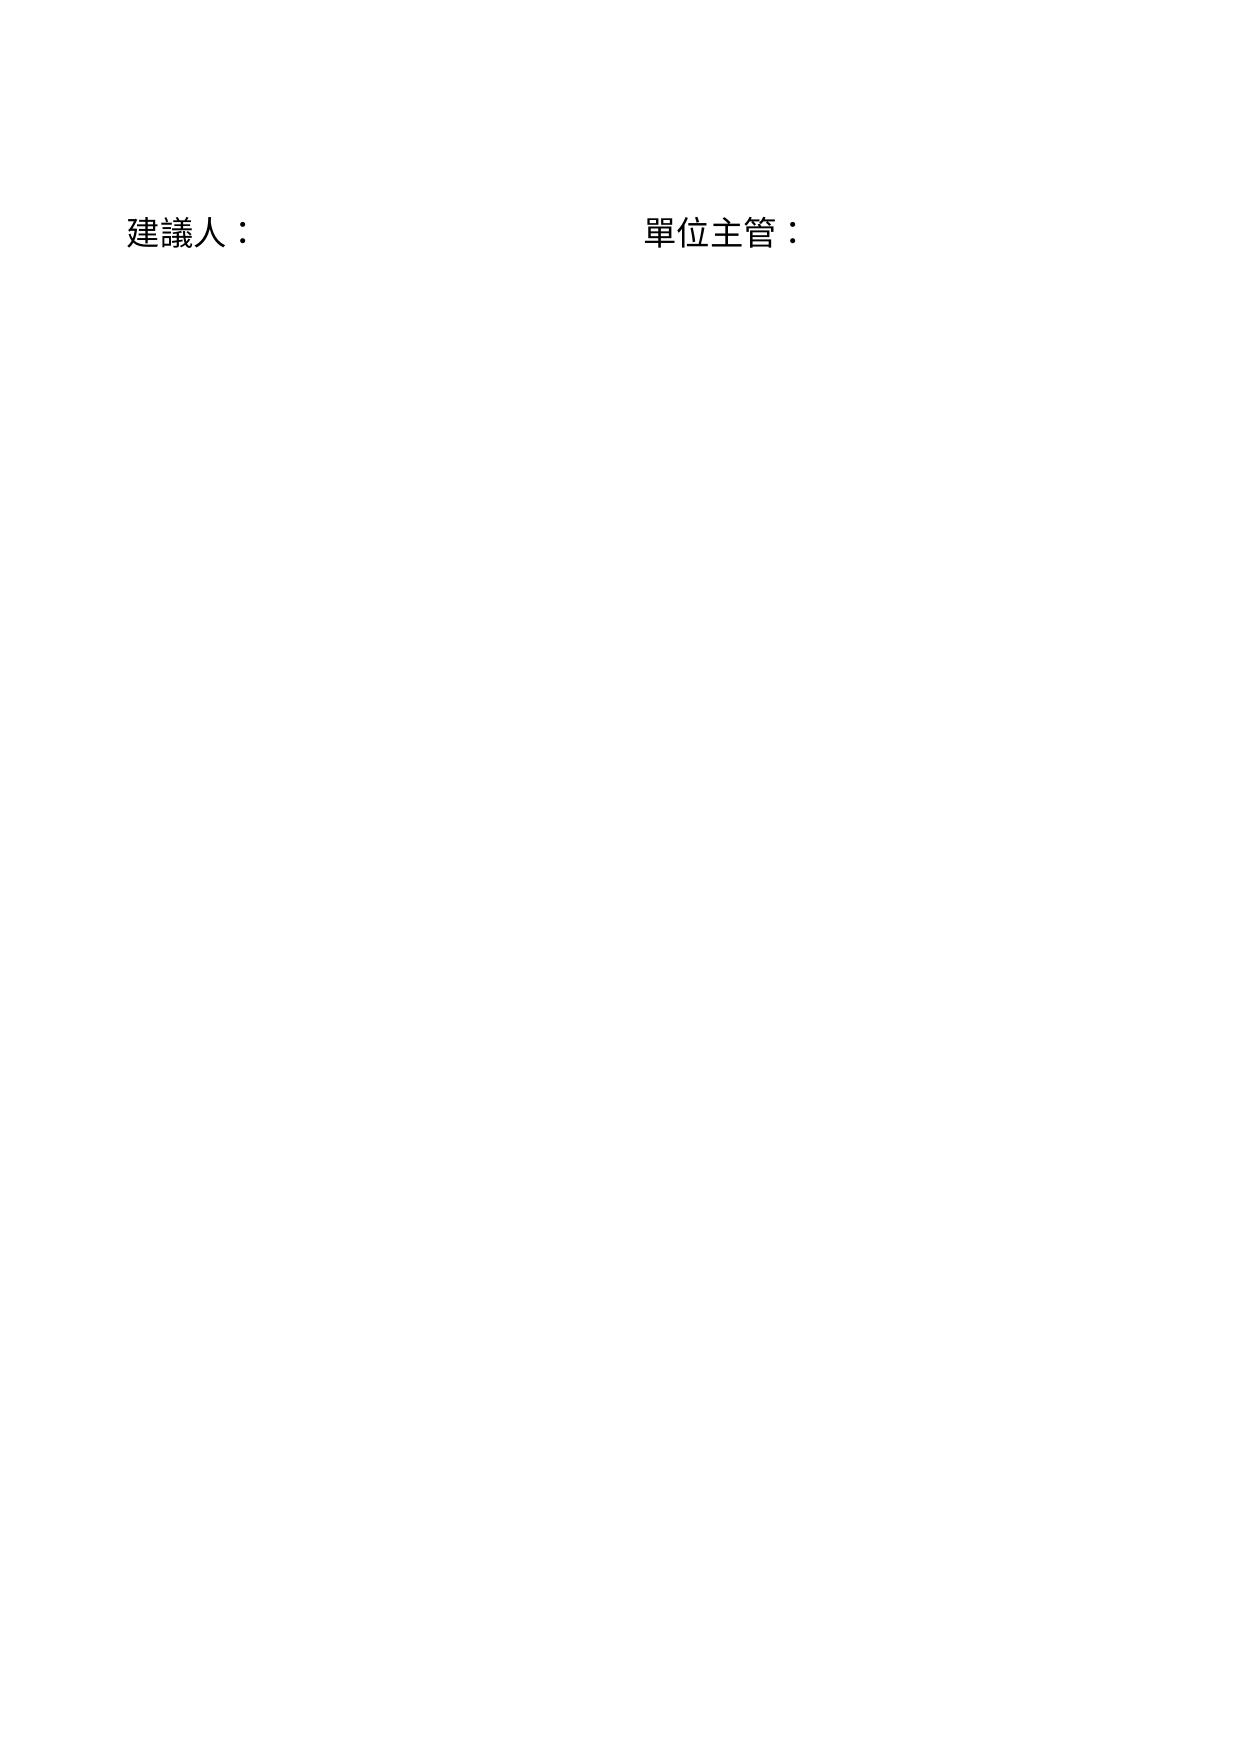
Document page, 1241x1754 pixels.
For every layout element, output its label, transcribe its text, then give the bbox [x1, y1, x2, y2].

text 建議人： 單位主管： [118, 189, 1122, 252]
